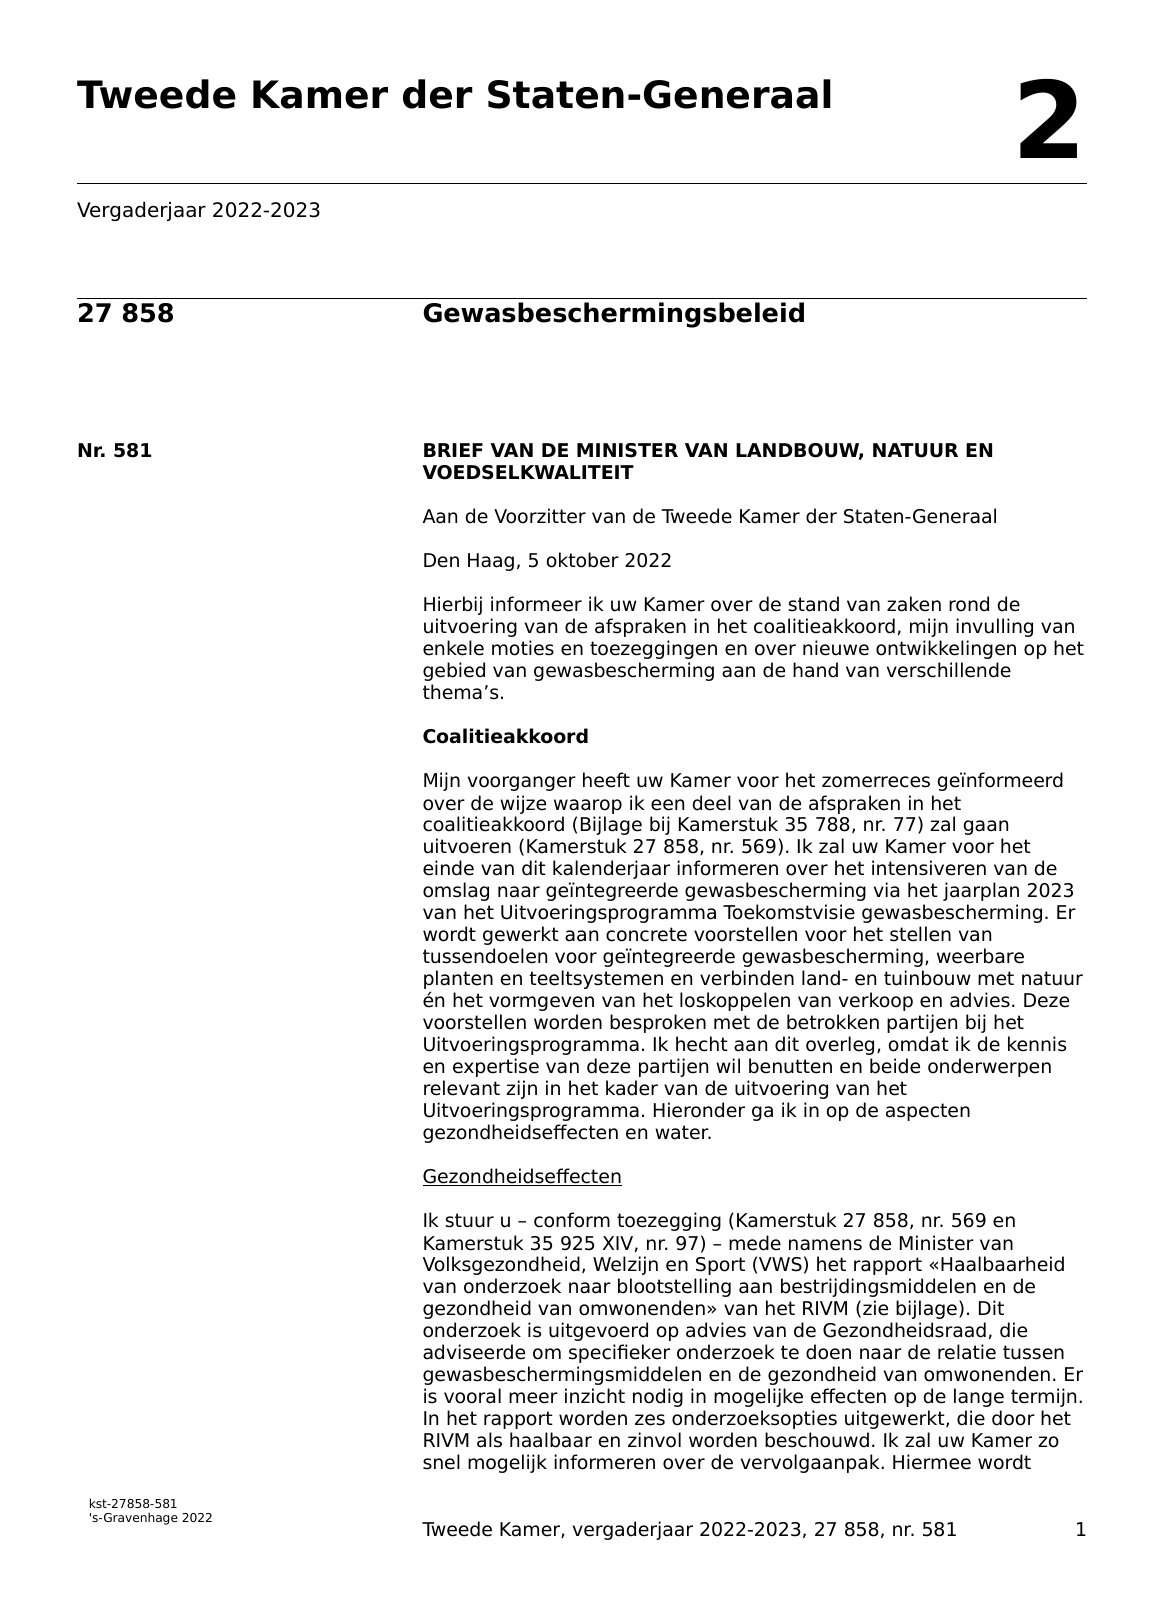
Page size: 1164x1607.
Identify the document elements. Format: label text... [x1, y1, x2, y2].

table_header 2 [886, 59, 1087, 183]
subtitle Gezondheidseffecten [422, 1166, 1087, 1188]
text Aan de Voorzitter van de Tweede Kamer der Staten-Generaal [422, 506, 1087, 528]
text 's-Gravenhage 2022 [88, 1511, 323, 1525]
text kst-27858-581 [88, 1497, 323, 1511]
text Mijn voorganger heeft uw Kamer voor het zomerreces geïnformeerd over de wijze waarop ik een deel van de afspraken in het coalitieakkoord (Bijlage bij Kamerstuk 35 788, nr. 77) zal gaan uitvoeren (Kamerstuk 27 858, nr. 569). Ik zal uw Kamer voor het einde van dit kalenderjaar informeren over het intensiveren van de omslag naar geïntegreerde gewasbescherming via het jaarplan 2023 van het Uitvoeringsprogramma Toekomstvisie gewasbescherming. Er wordt gewerkt aan concrete voorstellen voor het stellen van tussendoelen voor geïntegreerde gewasbescherming, weerbare planten en teeltsystemen en verbinden land- en tuinbouw met natuur én het vormgeven van het loskoppelen van verkoop en advies. Deze voorstellen worden besproken met de betrokken partijen bij het Uitvoeringsprogramma. Ik hecht aan dit overleg, omdat ik de kennis en expertise van deze partijen wil benutten en beide onderwerpen relevant zijn in het kader van de uitvoering van het Uitvoeringsprogramma. Hieronder ga ik in op de aspecten gezondheidseffecten en water. [422, 770, 1087, 1144]
text Ik stuur u – conform toezegging (Kamerstuk 27 858, nr. 569 en Kamerstuk 35 925 XIV, nr. 97) – mede namens de Minister van Volksgezondheid, Welzijn en Sport (VWS) het rapport «Haalbaarheid van onderzoek naar blootstelling aan bestrijdingsmiddelen en de gezondheid van omwonenden» van het RIVM (zie bijlage). Dit onderzoek is uitgevoerd op advies van de Gezondheidsraad, die adviseerde om specifieker onderzoek te doen naar de relatie tussen gewasbeschermingsmiddelen en de gezondheid van omwonenden. Er is vooral meer inzicht nodig in mogelijke effecten op de lange termijn. In het rapport worden zes onderzoeksopties uitgewerkt, die door het RIVM als haalbaar en zinvol worden beschouwd. Ik zal uw Kamer zo snel mogelijk informeren over de vervolgaanpak. Hiermee wordt [422, 1210, 1087, 1474]
subtitle Nr. 581 BRIEF VAN DE MINISTER VAN LANDBOUW, NATUUR EN VOEDSELKWALITEIT [77, 440, 1087, 484]
table_header Tweede Kamer der Staten-Generaal [77, 59, 886, 183]
text Hierbij informeer ik uw Kamer over de stand van zaken rond de uitvoering van de afspraken in het coalitieakkoord, mijn invulling van enkele moties en toezeggingen en over nieuwe ontwikkelingen op het gebied van gewasbescherming aan de hand van verschillende thema’s. [422, 594, 1087, 704]
subtitle 27 858 Gewasbeschermingsbeleid [77, 299, 1087, 329]
text Den Haag, 5 oktober 2022 [422, 550, 1087, 572]
subtitle Coalitieakkoord [422, 726, 1087, 748]
table_cell Vergaderjaar 2022-2023 [77, 184, 1087, 298]
